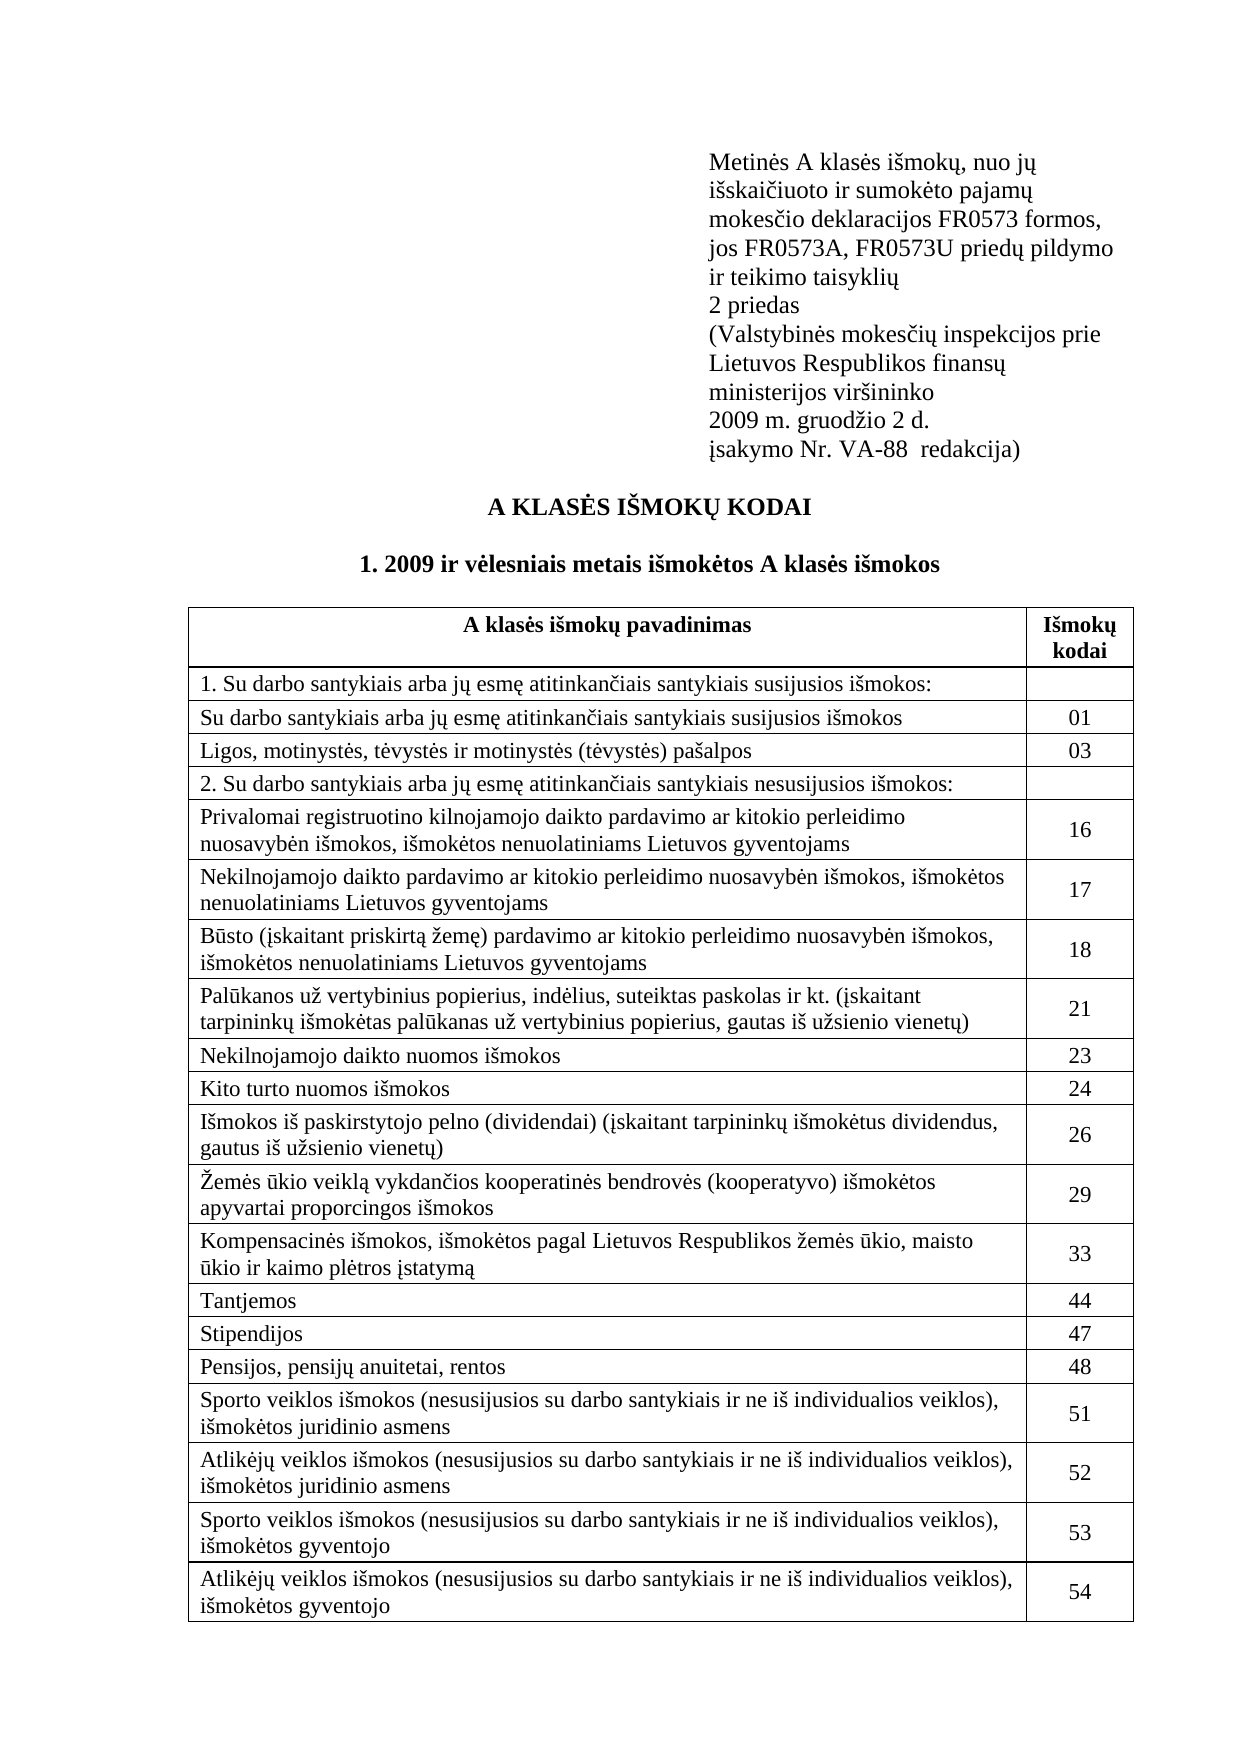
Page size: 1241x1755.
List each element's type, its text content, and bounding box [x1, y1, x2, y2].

table_cell 2. Su darbo santykiais arba jų esmę atitinkančiais santykiais nesusijusios išmokos: [189, 767, 1026, 799]
table_cell 29 [1027, 1165, 1133, 1223]
text Lietuvos Respublikos finansų [177, 348, 1122, 377]
table_cell Privalomai registruotino kilnojamojo daikto pardavimo ar kitokio perleidimo nuosavybėn išmokos, išmokėtos nenuolatiniams Lietuvos gyventojams [189, 800, 1026, 859]
text įsakymo Nr. VA-88 redakcija) [177, 434, 1122, 463]
table_cell 54 [1027, 1563, 1133, 1621]
table_cell Nekilnojamojo daikto nuomos išmokos [189, 1039, 1026, 1071]
text jos FR0573A, FR0573U priedų pildymo [177, 233, 1122, 262]
table_cell Palūkanos už vertybinius popierius, indėlius, suteiktas paskolas ir kt. (įskaitant tarpininkų išmokėtas palūkanas už vertybinius popierius, gautas iš užsienio vienetų) [189, 979, 1026, 1038]
table_cell Su darbo santykiais arba jų esmę atitinkančiais santykiais susijusios išmokos [189, 701, 1026, 733]
table_header Išmokų kodai [1027, 608, 1133, 666]
table_cell 17 [1027, 860, 1133, 918]
table_cell 01 [1027, 701, 1133, 733]
table_cell 51 [1027, 1384, 1133, 1442]
table_cell 03 [1027, 734, 1133, 766]
table_cell 18 [1027, 920, 1133, 978]
text 1. 2009 ir vėlesniais metais išmokėtos A klasės išmokos [177, 549, 1122, 578]
table_cell 23 [1027, 1039, 1133, 1071]
table_cell Ligos, motinystės, tėvystės ir motinystės (tėvystės) pašalpos [189, 734, 1026, 766]
table_cell Būsto (įskaitant priskirtą žemę) pardavimo ar kitokio perleidimo nuosavybėn išmokos, išmokėtos nenuolatiniams Lietuvos gyventojams [189, 920, 1026, 978]
table_cell Kompensacinės išmokos, išmokėtos pagal Lietuvos Respublikos žemės ūkio, maisto ūkio ir kaimo plėtros įstatymą [189, 1224, 1026, 1283]
text mokesčio deklaracijos FR0573 formos, [177, 204, 1122, 233]
table_cell 48 [1027, 1350, 1133, 1383]
text (Valstybinės mokesčių inspekcijos prie [177, 319, 1122, 348]
table_cell Kito turto nuomos išmokos [189, 1072, 1026, 1104]
table_cell Atlikėjų veiklos išmokos (nesusijusios su darbo santykiais ir ne iš individualios veiklos), išmokėtos juridinio asmens [189, 1443, 1026, 1502]
table_cell 16 [1027, 800, 1133, 859]
table_cell Sporto veiklos išmokos (nesusijusios su darbo santykiais ir ne iš individualios veiklos), išmokėtos gyventojo [189, 1503, 1026, 1561]
table_cell 1. Su darbo santykiais arba jų esmę atitinkančiais santykiais susijusios išmokos: [189, 668, 1026, 700]
table_cell 52 [1027, 1443, 1133, 1502]
table_cell [1027, 767, 1133, 799]
table_cell Stipendijos [189, 1317, 1026, 1349]
text Metinės A klasės išmokų, nuo jų [177, 147, 1122, 176]
text ministerijos viršininko [177, 377, 1122, 406]
table_cell Žemės ūkio veiklą vykdančios kooperatinės bendrovės (kooperatyvo) išmokėtos apyvartai proporcingos išmokos [189, 1165, 1026, 1223]
table_cell Atlikėjų veiklos išmokos (nesusijusios su darbo santykiais ir ne iš individualios veiklos), išmokėtos gyventojo [189, 1563, 1026, 1621]
table_cell [1027, 668, 1133, 700]
text A KLASĖS IŠMOKŲ KODAI [177, 492, 1122, 521]
table_cell 53 [1027, 1503, 1133, 1561]
table_cell 44 [1027, 1284, 1133, 1316]
table_cell Sporto veiklos išmokos (nesusijusios su darbo santykiais ir ne iš individualios veiklos), išmokėtos juridinio asmens [189, 1384, 1026, 1442]
text išskaičiuoto ir sumokėto pajamų [177, 176, 1122, 204]
table_cell 47 [1027, 1317, 1133, 1349]
table_cell 21 [1027, 979, 1133, 1038]
table_cell Tantjemos [189, 1284, 1026, 1316]
table_cell 26 [1027, 1105, 1133, 1164]
table_cell 33 [1027, 1224, 1133, 1283]
text 2 priedas [177, 291, 1122, 319]
text 2009 m. gruodžio 2 d. [177, 406, 1122, 434]
table_cell Pensijos, pensijų anuitetai, rentos [189, 1350, 1026, 1383]
table_cell 24 [1027, 1072, 1133, 1104]
table_header A klasės išmokų pavadinimas [189, 608, 1026, 666]
text ir teikimo taisyklių [177, 262, 1122, 291]
table_cell Išmokos iš paskirstytojo pelno (dividendai) (įskaitant tarpininkų išmokėtus dividendus, gautus iš užsienio vienetų) [189, 1105, 1026, 1164]
table_cell Nekilnojamojo daikto pardavimo ar kitokio perleidimo nuosavybėn išmokos, išmokėtos nenuolatiniams Lietuvos gyventojams [189, 860, 1026, 918]
